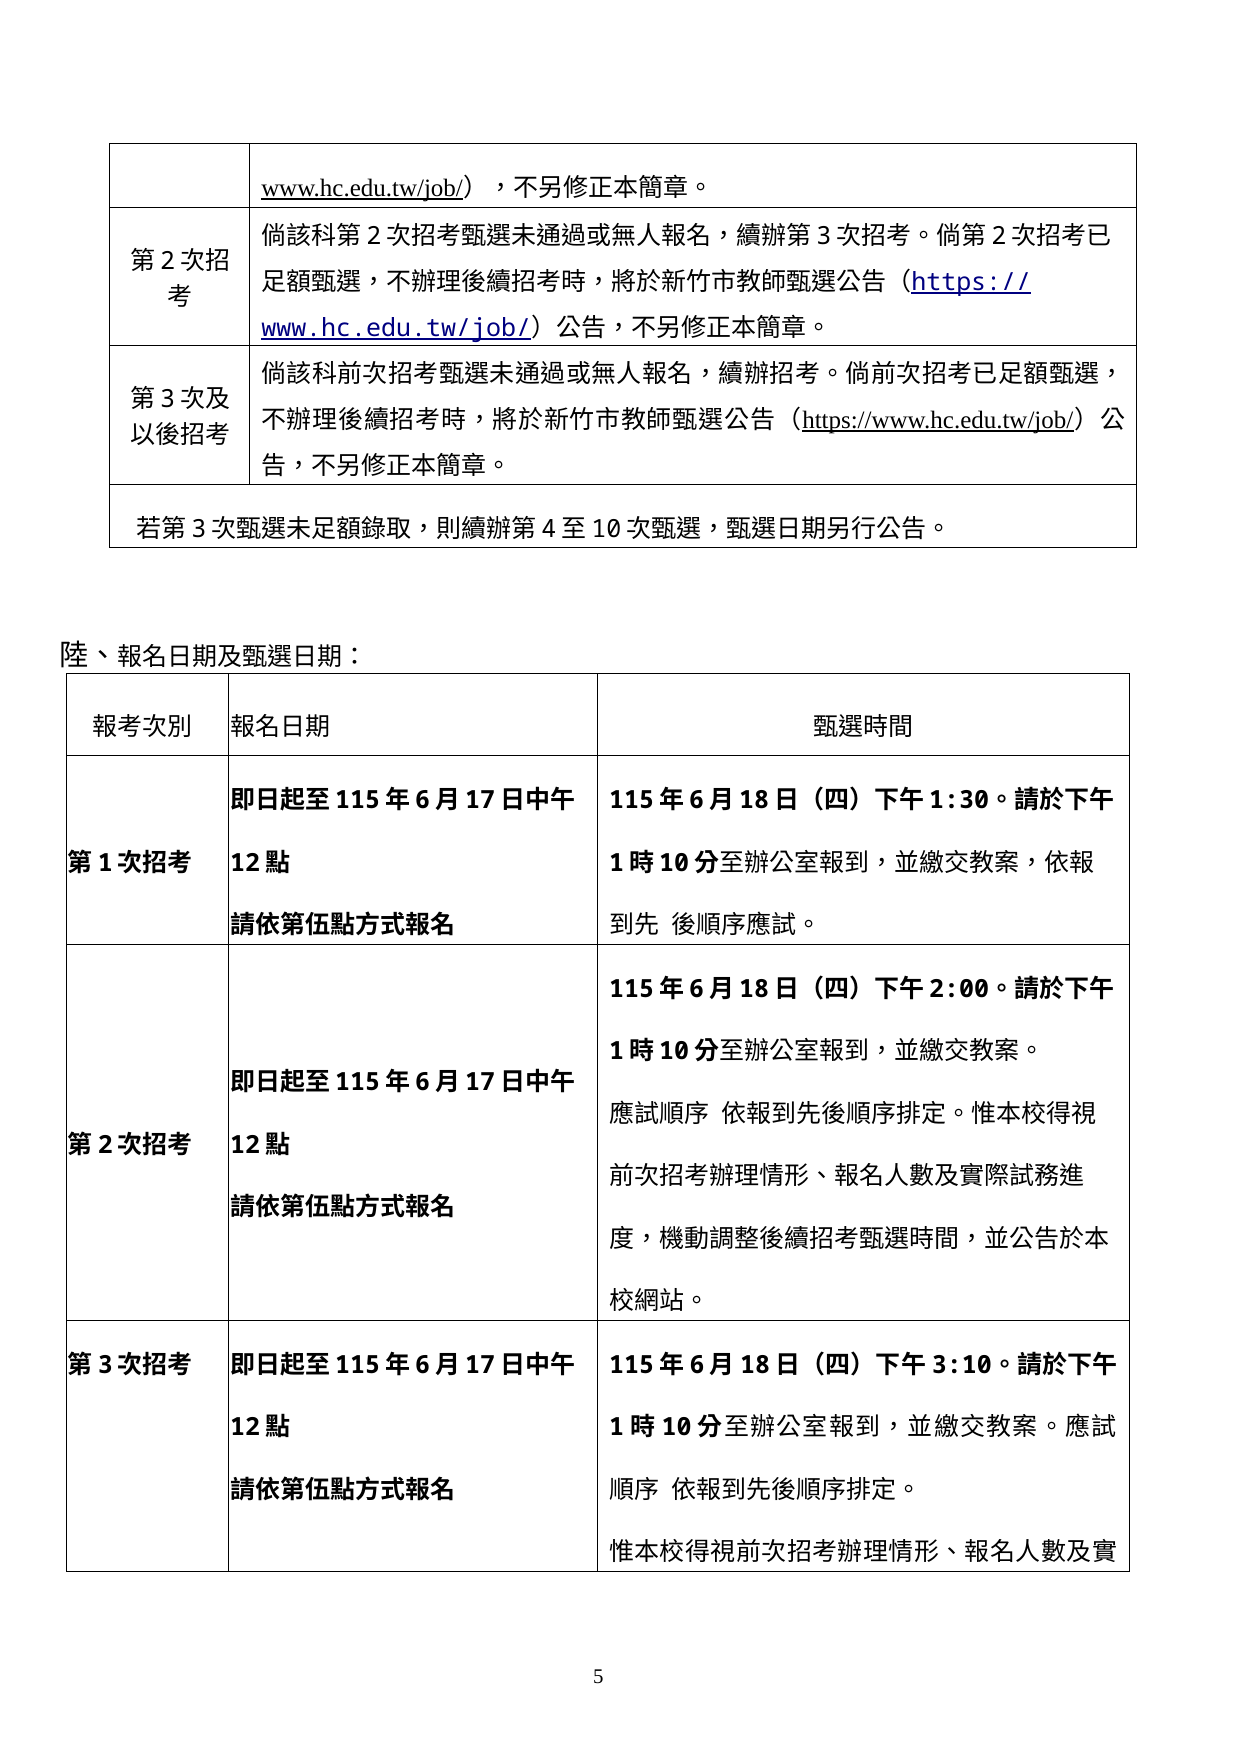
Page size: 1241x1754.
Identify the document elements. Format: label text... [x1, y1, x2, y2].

table_cell 若第3次甄選未足額錄取，則續辦第4至10次甄選，甄選日期另行公告。 [110, 485, 1136, 547]
table_header www.hc.edu.tw/job/），不另修正本簡章。 [250, 144, 1136, 207]
table_cell 115年6月18日（四）下午3:10。請於下午1時10分至辦公室報到，並繳交教案。應試順序 依報到先後順序排定。 惟本校得視前次招考辦理情形、報名人數及實 [598, 1321, 1129, 1571]
table_cell 倘該科第2次招考甄選未通過或無人報名，續辦第3次招考。倘第2次招考已足額甄選，不辦理後續招考時，將於新竹市教師甄選公告（https://www.hc.edu.tw/job/）公告，不另修正本簡章。 [250, 208, 1136, 345]
table_header 報名日期 [229, 674, 597, 755]
table_cell 第2次招考 [110, 208, 249, 345]
table_cell 第2次招考 [67, 945, 228, 1319]
table_cell 第3次及以後招考 [110, 346, 249, 484]
table_cell 第3次招考 [67, 1321, 228, 1571]
table_header [110, 144, 249, 207]
table_cell 115年6月18日（四）下午2:00。請於下午1時10分至辦公室報到，並繳交教案。 應試順序 依報到先後順序排定。惟本校得視前次招考辦理情形、報名人數及實際試務進度，機動調整後續招考甄選時間，並公告於本校網站。 [598, 945, 1129, 1319]
table_header 甄選時間 [598, 674, 1129, 755]
table_header 報考次別 [67, 674, 228, 755]
table_cell 即日起至115年6月17日中午12點 請依第伍點方式報名 [229, 756, 597, 943]
table_cell 第1次招考 [67, 756, 228, 943]
table_cell 115年6月18日（四）下午1:30。請於下午1時10分至辦公室報到，並繳交教案，依報到先 後順序應試。 [598, 756, 1129, 943]
table_cell 即日起至115年6月17日中午12點 請依第伍點方式報名 [229, 945, 597, 1319]
text 陸、報名日期及甄選日期： [59, 611, 1137, 673]
table_cell 即日起至115年6月17日中午12點 請依第伍點方式報名 [229, 1321, 597, 1571]
table_cell 倘該科前次招考甄選未通過或無人報名，續辦招考。倘前次招考已足額甄選，不辦理後續招考時，將於新竹市教師甄選公告（https://www.hc.edu.tw/job/）公告，不另修正本簡章。 [250, 346, 1136, 484]
